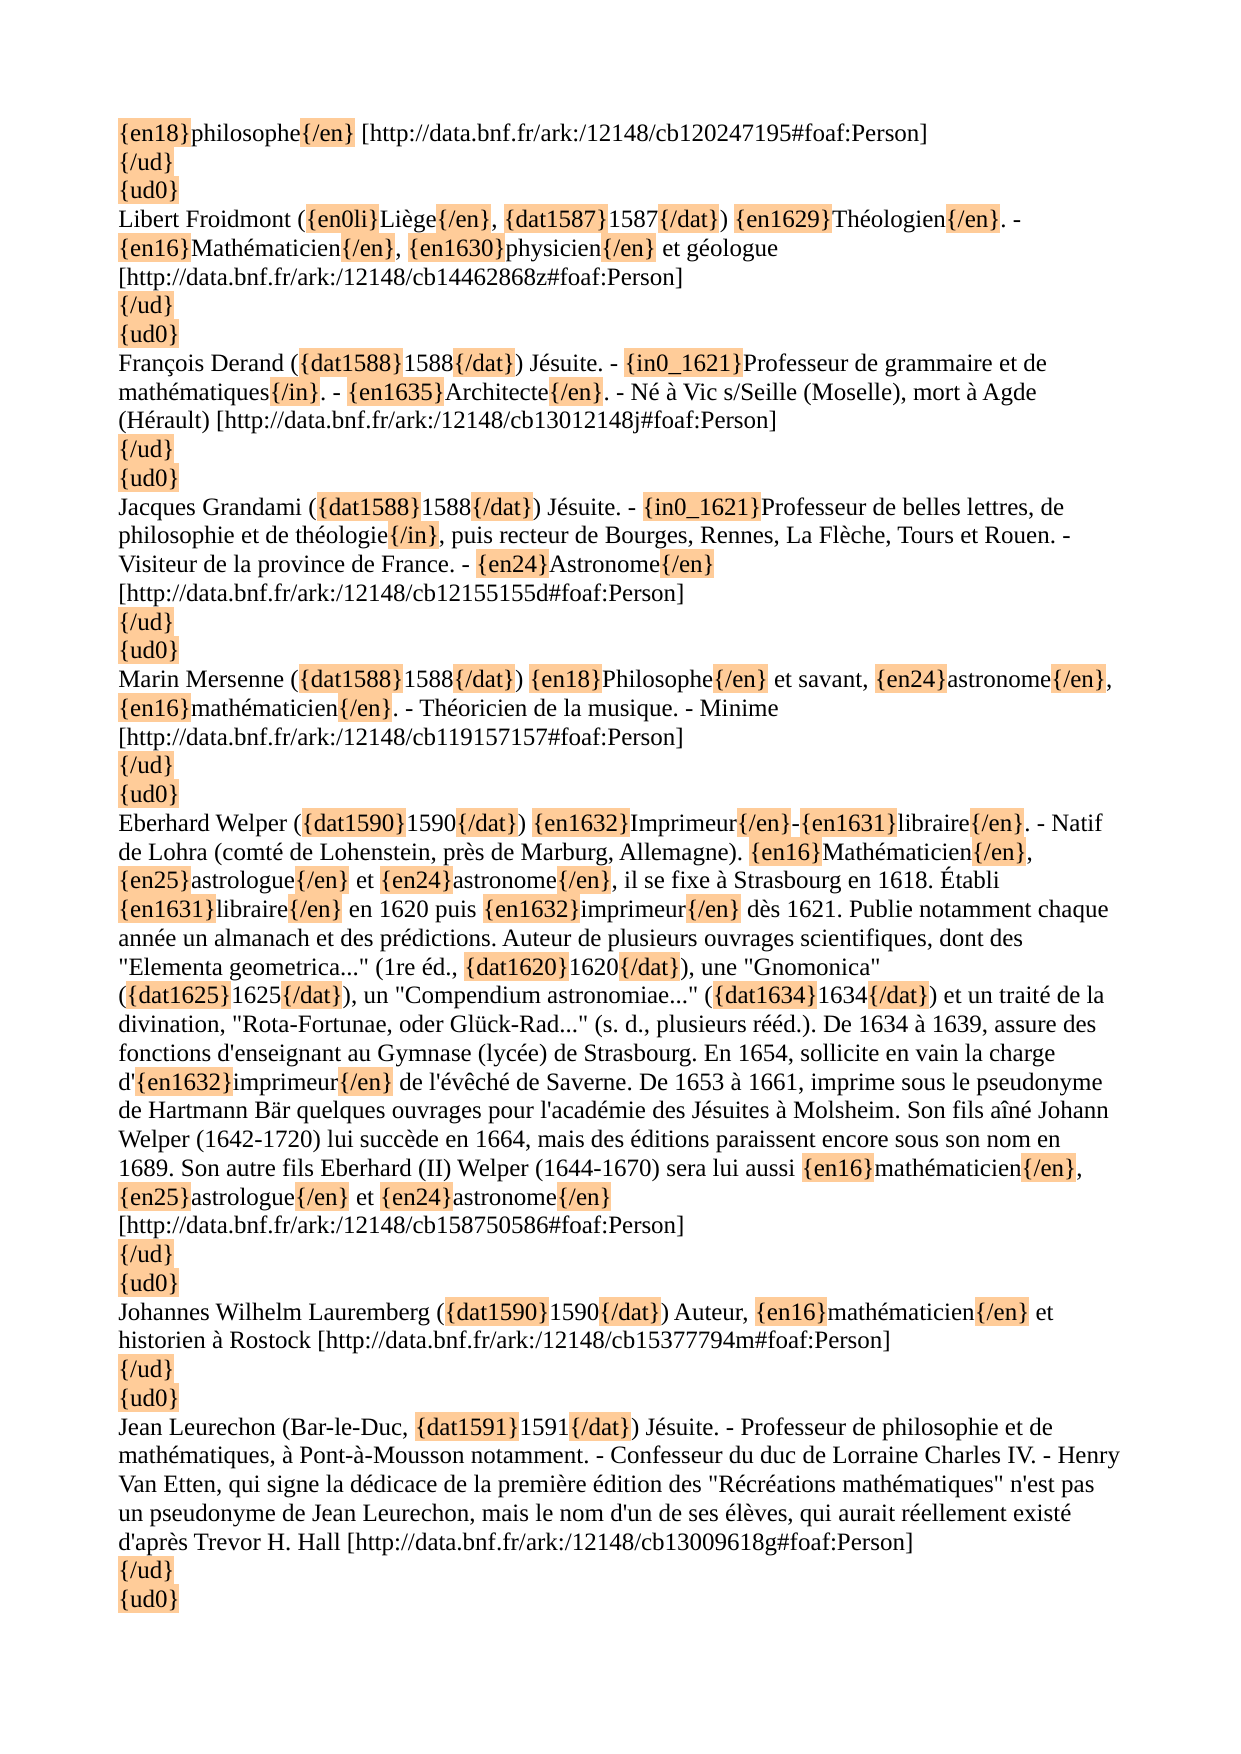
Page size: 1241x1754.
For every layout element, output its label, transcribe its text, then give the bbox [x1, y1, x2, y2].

text {/ud} [118, 1239, 1122, 1268]
text Johannes Wilhelm Lauremberg ({dat1590}1590{/dat}) Auteur, {en16}mathématicien{/en} et historien à Rostock [http://data.bnf.fr/ark:/12148/cb15377794m#foaf:Person] [118, 1297, 1122, 1354]
text Marin Mersenne ({dat1588}1588{/dat}) {en18}Philosophe{/en} et savant, {en24}astronome{/en}, {en16}mathématicien{/en}. - Théoricien de la musique. - Minime [http://data.bnf.fr/ark:/12148/cb119157157#foaf:Person] [118, 664, 1122, 751]
text {ud0} [118, 636, 1122, 664]
text {/ud} [118, 607, 1122, 636]
text {/ud} [118, 147, 1122, 176]
text {ud0} [118, 176, 1122, 204]
text {ud0} [118, 1584, 1122, 1613]
text {/ud} [118, 291, 1122, 319]
text {/ud} [118, 1354, 1122, 1383]
text {ud0} [118, 779, 1122, 808]
text {ud0} [118, 319, 1122, 348]
text Jean Leurechon (Bar-le-Duc, {dat1591}1591{/dat}) Jésuite. - Professeur de philosophie et de mathématiques, à Pont-à-Mousson notamment. - Confesseur du duc de Lorraine Charles IV. - Henry Van Etten, qui signe la dédicace de la première édition des "Récréations mathématiques" n'est pas un pseudonyme de Jean Leurechon, mais le nom d'un de ses élèves, qui aurait réellement existé d'après Trevor H. Hall [http://data.bnf.fr/ark:/12148/cb13009618g#foaf:Person] [118, 1412, 1122, 1556]
text {/ud} [118, 434, 1122, 463]
text {/ud} [118, 1556, 1122, 1584]
text {ud0} [118, 1268, 1122, 1297]
text Jacques Grandami ({dat1588}1588{/dat}) Jésuite. - {in0_1621}Professeur de belles lettres, de philosophie et de théologie{/in}, puis recteur de Bourges, Rennes, La Flèche, Tours et Rouen. - Visiteur de la province de France. - {en24}Astronome{/en} [http://data.bnf.fr/ark:/12148/cb12155155d#foaf:Person] [118, 492, 1122, 607]
text {ud0} [118, 1383, 1122, 1412]
text Libert Froidmont ({en0li}Liège{/en}, {dat1587}1587{/dat}) {en1629}Théologien{/en}. - {en16}Mathématicien{/en}, {en1630}physicien{/en} et géologue [http://data.bnf.fr/ark:/12148/cb14462868z#foaf:Person] [118, 204, 1122, 291]
text {/ud} [118, 751, 1122, 779]
text Eberhard Welper ({dat1590}1590{/dat}) {en1632}Imprimeur{/en}-{en1631}libraire{/en}. - Natif de Lohra (comté de Lohenstein, près de Marburg, Allemagne). {en16}Mathématicien{/en}, {en25}astrologue{/en} et {en24}astronome{/en}, il se fixe à Strasbourg en 1618. Établi {en1631}libraire{/en} en 1620 puis {en1632}imprimeur{/en} dès 1621. Publie notamment chaque année un almanach et des prédictions. Auteur de plusieurs ouvrages scientifiques, dont des "Elementa geometrica..." (1re éd., {dat1620}1620{/dat}), une "Gnomonica" ({dat1625}1625{/dat}), un "Compendium astronomiae..." ({dat1634}1634{/dat}) et un traité de la divination, "Rota-Fortunae, oder Glück-Rad..." (s. d., plusieurs rééd.). De 1634 à 1639, assure des fonctions d'enseignant au Gymnase (lycée) de Strasbourg. En 1654, sollicite en vain la charge d'{en1632}imprimeur{/en} de l'évêché de Saverne. De 1653 à 1661, imprime sous le pseudonyme de Hartmann Bär quelques ouvrages pour l'académie des Jésuites à Molsheim. Son fils aîné Johann Welper (1642-1720) lui succède en 1664, mais des éditions paraissent encore sous son nom en 1689. Son autre fils Eberhard (II) Welper (1644-1670) sera lui aussi {en16}mathématicien{/en}, {en25}astrologue{/en} et {en24}astronome{/en} [http://data.bnf.fr/ark:/12148/cb158750586#foaf:Person] [118, 808, 1122, 1239]
text François Derand ({dat1588}1588{/dat}) Jésuite. - {in0_1621}Professeur de grammaire et de mathématiques{/in}. - {en1635}Architecte{/en}. - Né à Vic s/Seille (Moselle), mort à Agde (Hérault) [http://data.bnf.fr/ark:/12148/cb13012148j#foaf:Person] [118, 348, 1122, 434]
text {en18}philosophe{/en} [http://data.bnf.fr/ark:/12148/cb120247195#foaf:Person] [118, 118, 1122, 147]
text {ud0} [118, 463, 1122, 492]
